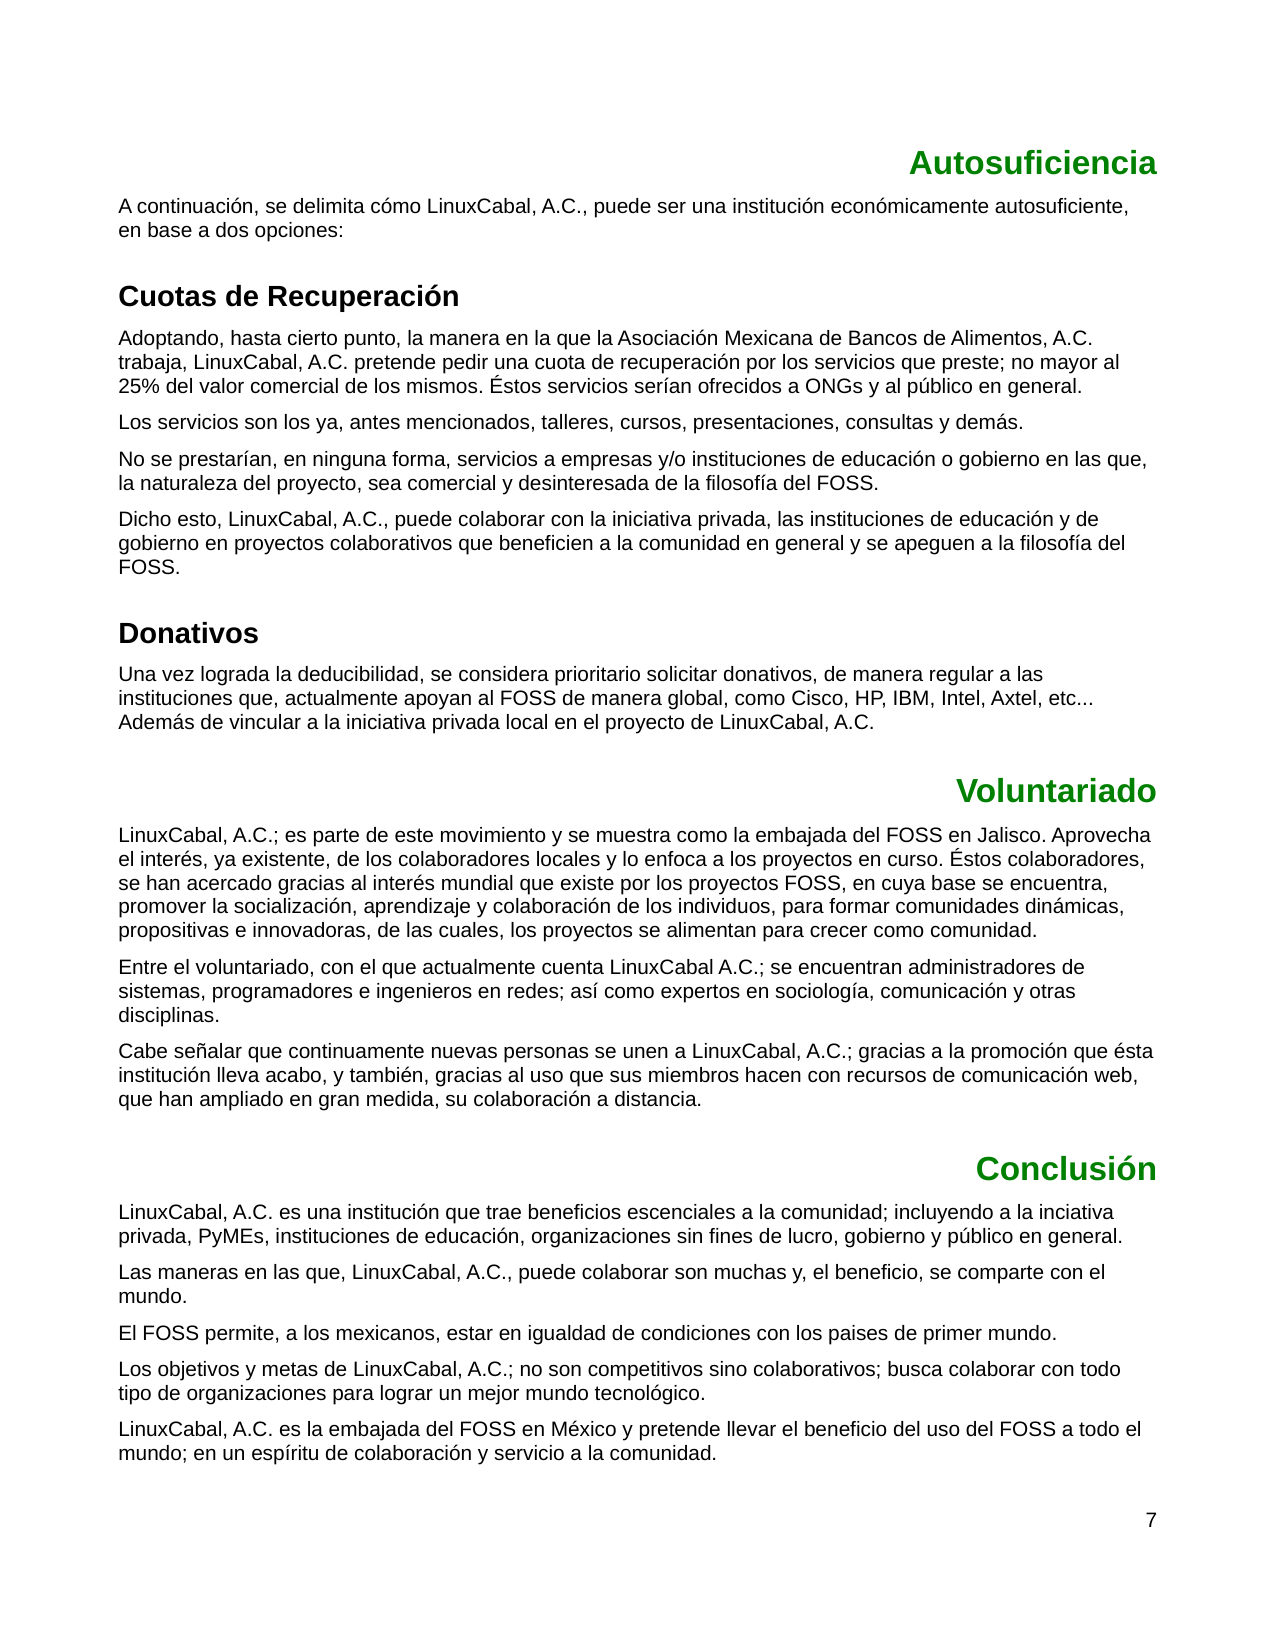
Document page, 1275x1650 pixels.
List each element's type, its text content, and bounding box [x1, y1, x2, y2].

text El FOSS permite, a los mexicanos, estar en igualdad de condiciones con los paises de primer mundo. [118, 1320, 1157, 1344]
text Cabe señalar que continuamente nuevas personas se unen a LinuxCabal, A.C.; gracias a la promoción que ésta institución lleva acabo, y también, gracias al uso que sus miembros hacen con recursos de comunicación web, que han ampliado en gran medida, su colaboración a distancia. [118, 1039, 1157, 1111]
subtitle Voluntariado [118, 772, 1157, 810]
subtitle Cuotas de Recuperación [118, 279, 1157, 313]
text LinuxCabal, A.C. es la embajada del FOSS en México y pretende llevar el beneficio del uso del FOSS a todo el mundo; en un espíritu de colaboración y servicio a la comunidad. [118, 1417, 1157, 1465]
text Entre el voluntariado, con el que actualmente cuenta LinuxCabal A.C.; se encuentran administradores de sistemas, programadores e ingenieros en redes; así como expertos en sociología, comunicación y otras disciplinas. [118, 955, 1157, 1027]
text Los servicios son los ya, antes mencionados, talleres, cursos, presentaciones, consultas y demás. [118, 410, 1157, 434]
text Las maneras en las que, LinuxCabal, A.C., puede colaborar son muchas y, el beneficio, se comparte con el mundo. [118, 1260, 1157, 1308]
text Dicho esto, LinuxCabal, A.C., puede colaborar con la iniciativa privada, las instituciones de educación y de gobierno en proyectos colaborativos que beneficien a la comunidad en general y se apeguen a la filosofía del FOSS. [118, 507, 1157, 579]
text Los objetivos y metas de LinuxCabal, A.C.; no son competitivos sino colaborativos; busca colaborar con todo tipo de organizaciones para lograr un mejor mundo tecnológico. [118, 1357, 1157, 1405]
subtitle Conclusión [118, 1148, 1157, 1187]
text Una vez lograda la deducibilidad, se considera prioritario solicitar donativos, de manera regular a las instituciones que, actualmente apoyan al FOSS de manera global, como Cisco, HP, IBM, Intel, Axtel, etc... Además de vincular a la iniciativa privada local en el proyecto de LinuxCabal, A.C. [118, 662, 1157, 734]
text LinuxCabal, A.C. es una institución que trae beneficios escenciales a la comunidad; incluyendo a la inciativa privada, PyMEs, instituciones de educación, organizaciones sin fines de lucro, gobierno y público en general. [118, 1199, 1157, 1247]
text Adoptando, hasta cierto punto, la manera en la que la Asociación Mexicana de Bancos de Alimentos, A.C. trabaja, LinuxCabal, A.C. pretende pedir una cuota de recuperación por los servicios que preste; no mayor al 25% del valor comercial de los mismos. Éstos servicios serían ofrecidos a ONGs y al público en general. [118, 326, 1157, 397]
text LinuxCabal, A.C.; es parte de este movimiento y se muestra como la embajada del FOSS en Jalisco. Aprovecha el interés, ya existente, de los colaboradores locales y lo enfoca a los proyectos en curso. Éstos colaboradores, se han acercado gracias al interés mundial que existe por los proyectos FOSS, en cuya base se encuentra, promover la socialización, aprendizaje y colaboración de los individuos, para formar comunidades dinámicas, propositivas e innovadoras, de las cuales, los proyectos se alimentan para crecer como comunidad. [118, 822, 1157, 942]
subtitle Autosuficiencia [118, 143, 1157, 182]
text A continuación, se delimita cómo LinuxCabal, A.C., puede ser una institución económicamente autosuficiente, en base a dos opciones: [118, 194, 1157, 242]
subtitle Donativos [118, 616, 1157, 650]
text No se prestarían, en ninguna forma, servicios a empresas y/o instituciones de educación o gobierno en las que, la naturaleza del proyecto, sea comercial y desinteresada de la filosofía del FOSS. [118, 446, 1157, 494]
